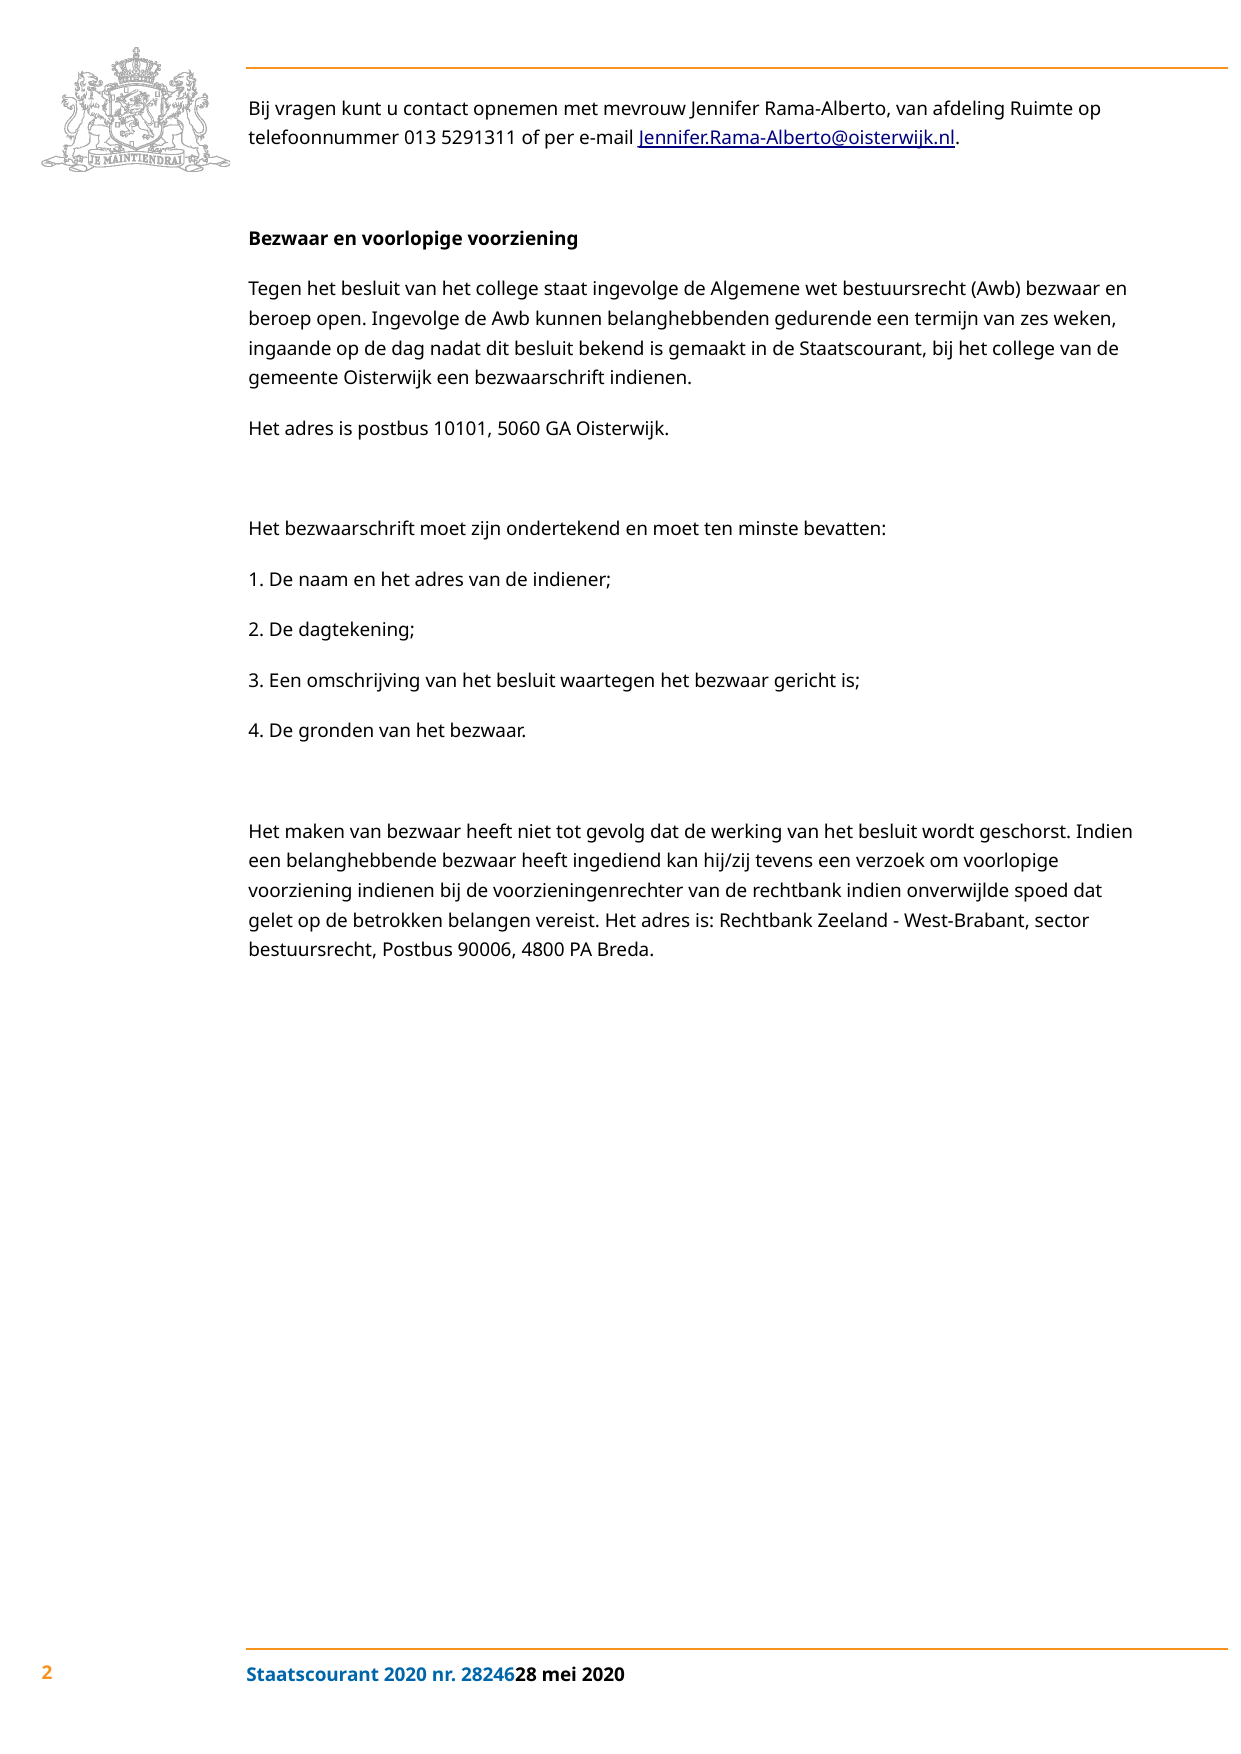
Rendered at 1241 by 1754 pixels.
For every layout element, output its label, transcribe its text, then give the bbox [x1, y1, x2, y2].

text Bezwaar en voorlopige voorziening [248, 225, 1152, 251]
text 3. Een omschrijving van het besluit waartegen het bezwaar gericht is; [248, 667, 1152, 693]
text Het bezwaarschrift moet zijn ondertekend en moet ten minste bevatten: [248, 516, 1152, 541]
text Het maken van bezwaar heeft niet tot gevolg dat de werking van het besluit wordt geschorst. Indien een belanghebbende bezwaar heeft ingediend kan hij/zij tevens een verzoek om voorlopige voorziening indienen bij de voorzieningenrechter van de rechtbank indien onverwijlde spoed dat gelet op de betrokken belangen vereist. Het adres is: Rechtbank Zeeland - West-Brabant, sector bestuursrecht, Postbus 90006, 4800 PA Breda. [248, 818, 1152, 962]
text 2. De dagtekening; [248, 616, 1152, 642]
text 4. De gronden van het bezwaar. [248, 717, 1152, 743]
picture [41, 47, 231, 172]
text Het adres is postbus 10101, 5060 GA Oisterwijk. [248, 415, 1152, 441]
text 1. De naam en het adres van de indiener; [248, 566, 1152, 592]
text Bij vragen kunt u contact opnemen met mevrouw Jennifer Rama-Alberto, van afdeling Ruimte op telefoonnummer 013 5291311 of per e-mail Jennifer.Rama-Alberto@oisterwijk.nl. [248, 95, 1152, 150]
text Tegen het besluit van het college staat ingevolge de Algemene wet bestuursrecht (Awb) bezwaar en beroep open. Ingevolge de Awb kunnen belanghebbenden gedurende een termijn van zes weken, ingaande op de dag nadat dit besluit bekend is gemaakt in de Staatscourant, bij het college van de gemeente Oisterwijk een bezwaarschrift indienen. [248, 276, 1152, 390]
